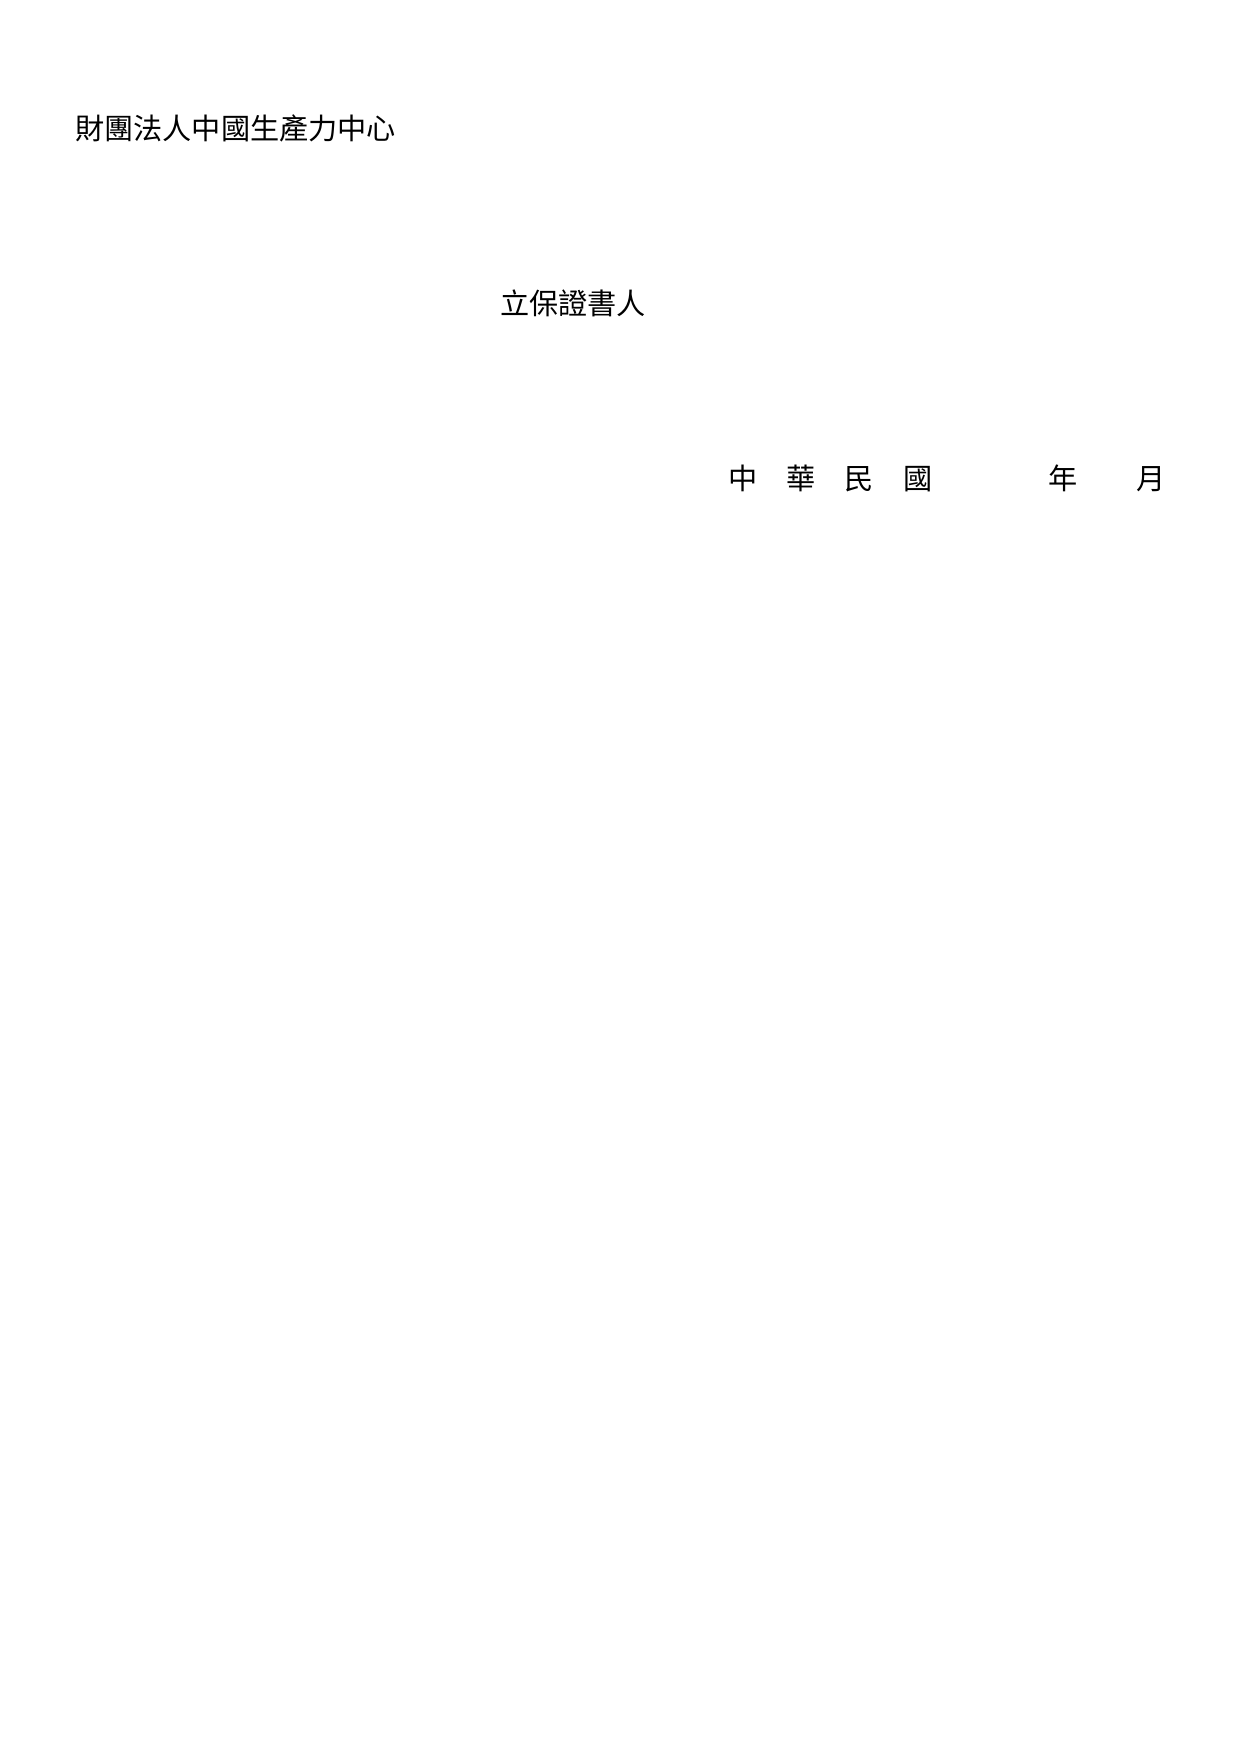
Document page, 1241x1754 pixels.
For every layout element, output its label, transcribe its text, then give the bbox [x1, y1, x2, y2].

text 立保證書人 [75, 264, 1165, 339]
text 財團法人中國生產力中心 [75, 89, 1165, 164]
text 中 華 民 國 年 月 [75, 439, 1165, 514]
